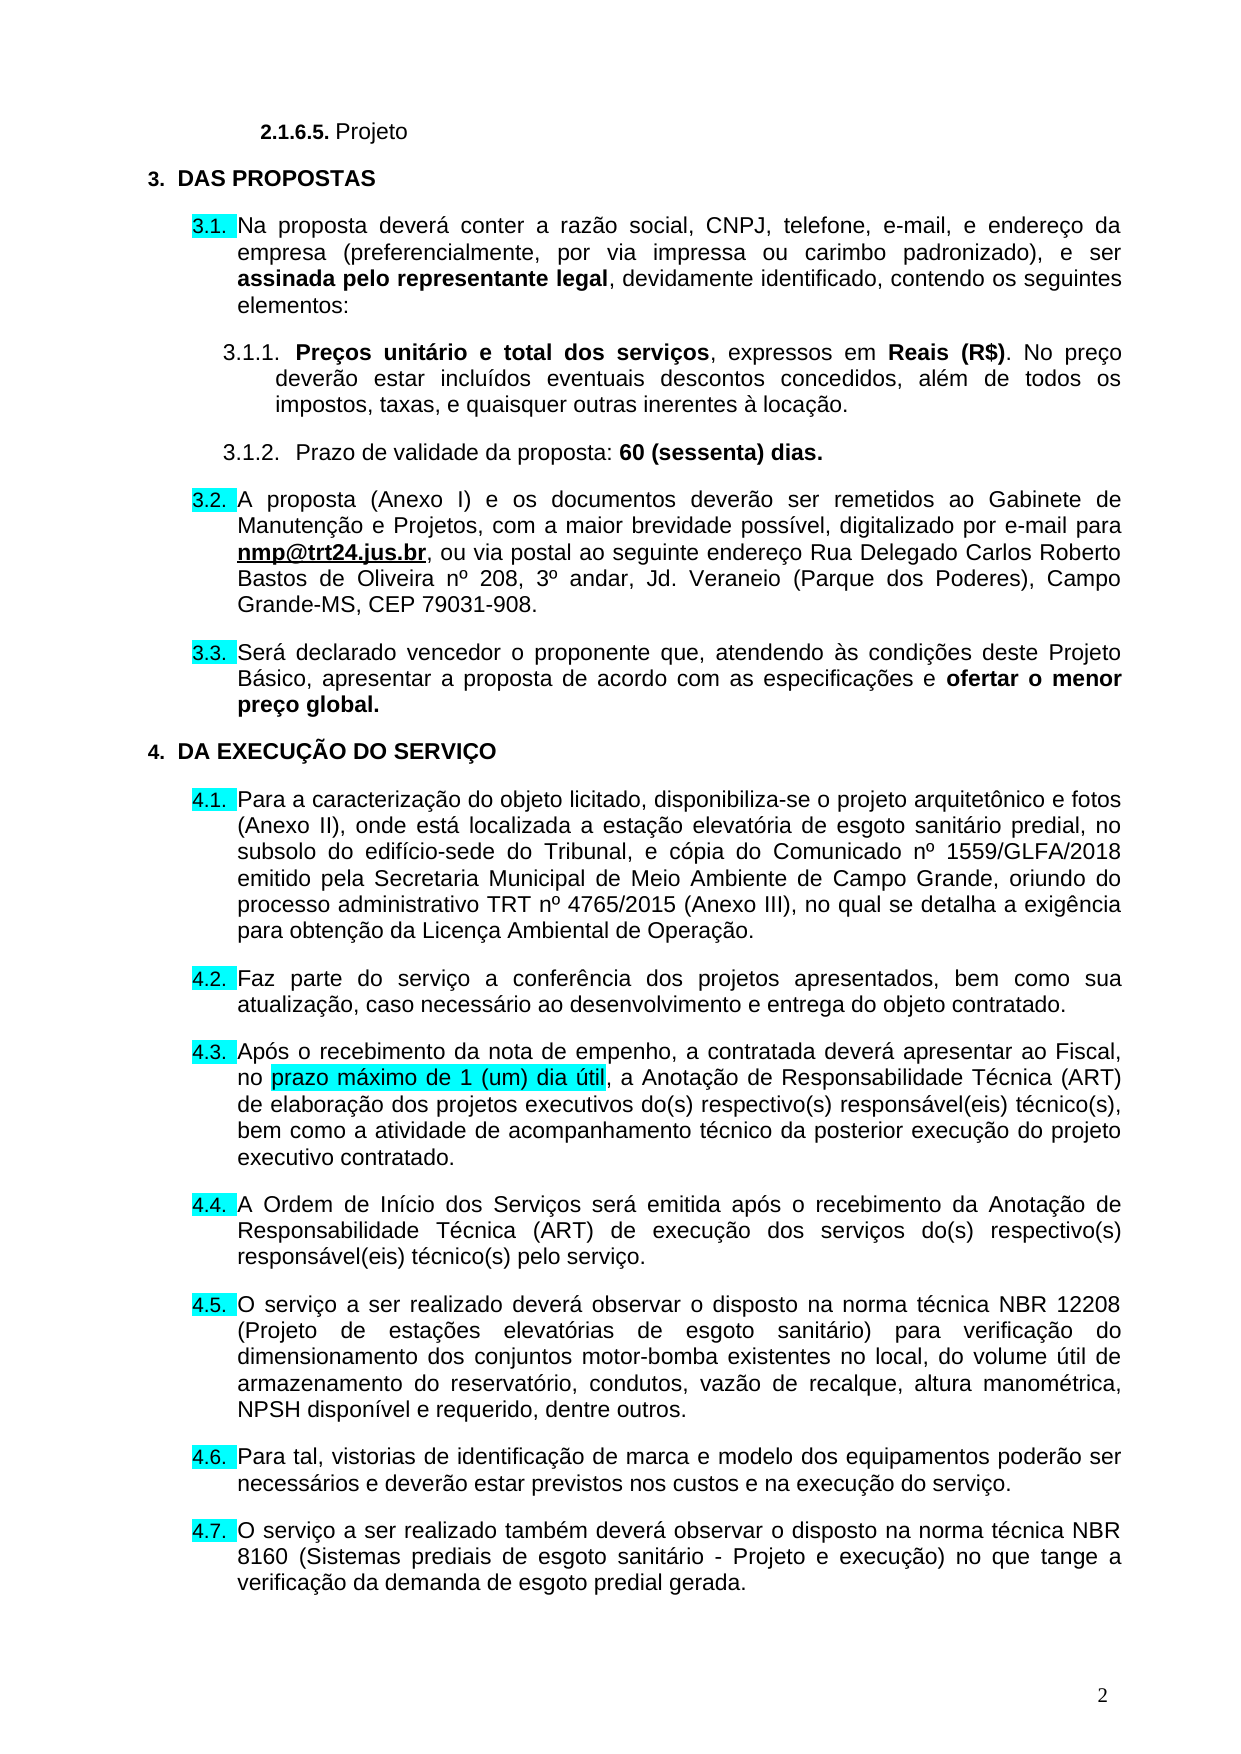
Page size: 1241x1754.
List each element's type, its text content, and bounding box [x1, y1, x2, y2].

list A proposta (Anexo I) e os documentos deverão ser remetidos ao Gabinete de Manutenção e Projetos, com a maior brevidade possível, digitalizado por e-mail para nmp@trt24.jus.br, ou via postal ao seguinte endereço Rua Delegado Carlos Roberto Bastos de Oliveira nº 208, 3º andar, Jd. Veraneio (Parque dos Poderes), Campo Grande-MS, CEP 79031-908. [192, 486, 1122, 618]
list Faz parte do serviço a conferência dos projetos apresentados, bem como sua atualização, caso necessário ao desenvolvimento e entrega do objeto contratado. [192, 964, 1122, 1017]
list Preços unitário e total dos serviços, expressos em Reais (R$). No preço deverão estar incluídos eventuais descontos concedidos, além de todos os impostos, taxas, e quaisquer outras inerentes à locação. [223, 339, 1122, 418]
list DA EXECUÇÃO DO SERVIÇO [148, 738, 1122, 765]
list Para a caracterização do objeto licitado, disponibiliza-se o projeto arquitetônico e fotos (Anexo II), onde está localizada a estação elevatória de esgoto sanitário predial, no subsolo do edifício-sede do Tribunal, e cópia do Comunicado nº 1559/GLFA/2018 emitido pela Secretaria Municipal de Meio Ambiente de Campo Grande, oriundo do processo administrativo TRT nº 4765/2015 (Anexo III), no qual se detalha a exigência para obtenção da Licença Ambiental de Operação. [192, 786, 1122, 944]
list A Ordem de Início dos Serviços será emitida após o recebimento da Anotação de Responsabilidade Técnica (ART) de execução dos serviços do(s) respectivo(s) responsável(eis) técnico(s) pelo serviço. [192, 1191, 1122, 1270]
list Na proposta deverá conter a razão social, CNPJ, telefone, e-mail, e endereço da empresa (preferencialmente, por via impressa ou carimbo padronizado), e ser assinada pelo representante legal, devidamente identificado, contendo os seguintes elementos: [192, 212, 1122, 318]
list Prazo de validade da proposta: 60 (sessenta) dias. [223, 439, 1122, 465]
list O serviço a ser realizado deverá observar o disposto na norma técnica NBR 12208 (Projeto de estações elevatórias de esgoto sanitário) para verificação do dimensionamento dos conjuntos motor-bomba existentes no local, do volume útil de armazenamento do reservatório, condutos, vazão de recalque, altura manométrica, NPSH disponível e requerido, dentre outros. [192, 1291, 1122, 1422]
list Após o recebimento da nota de empenho, a contratada deverá apresentar ao Fiscal, no prazo máximo de 1 (um) dia útil, a Anotação de Responsabilidade Técnica (ART) de elaboração dos projetos executivos do(s) respectivo(s) responsável(eis) técnico(s), bem como a atividade de acompanhamento técnico da posterior execução do projeto executivo contratado. [192, 1038, 1122, 1170]
list DAS PROPOSTAS [148, 165, 1122, 192]
list Projeto [260, 118, 1122, 144]
list Para tal, vistorias de identificação de marca e modelo dos equipamentos poderão ser necessários e deverão estar previstos nos custos e na execução do serviço. [192, 1443, 1122, 1496]
list O serviço a ser realizado também deverá observar o disposto na norma técnica NBR 8160 (Sistemas prediais de esgoto sanitário - Projeto e execução) no que tange a verificação da demanda de esgoto predial gerada. [192, 1517, 1122, 1596]
list Será declarado vencedor o proponente que, atendendo às condições deste Projeto Básico, apresentar a proposta de acordo com as especificações e ofertar o menor preço global. [192, 638, 1122, 717]
